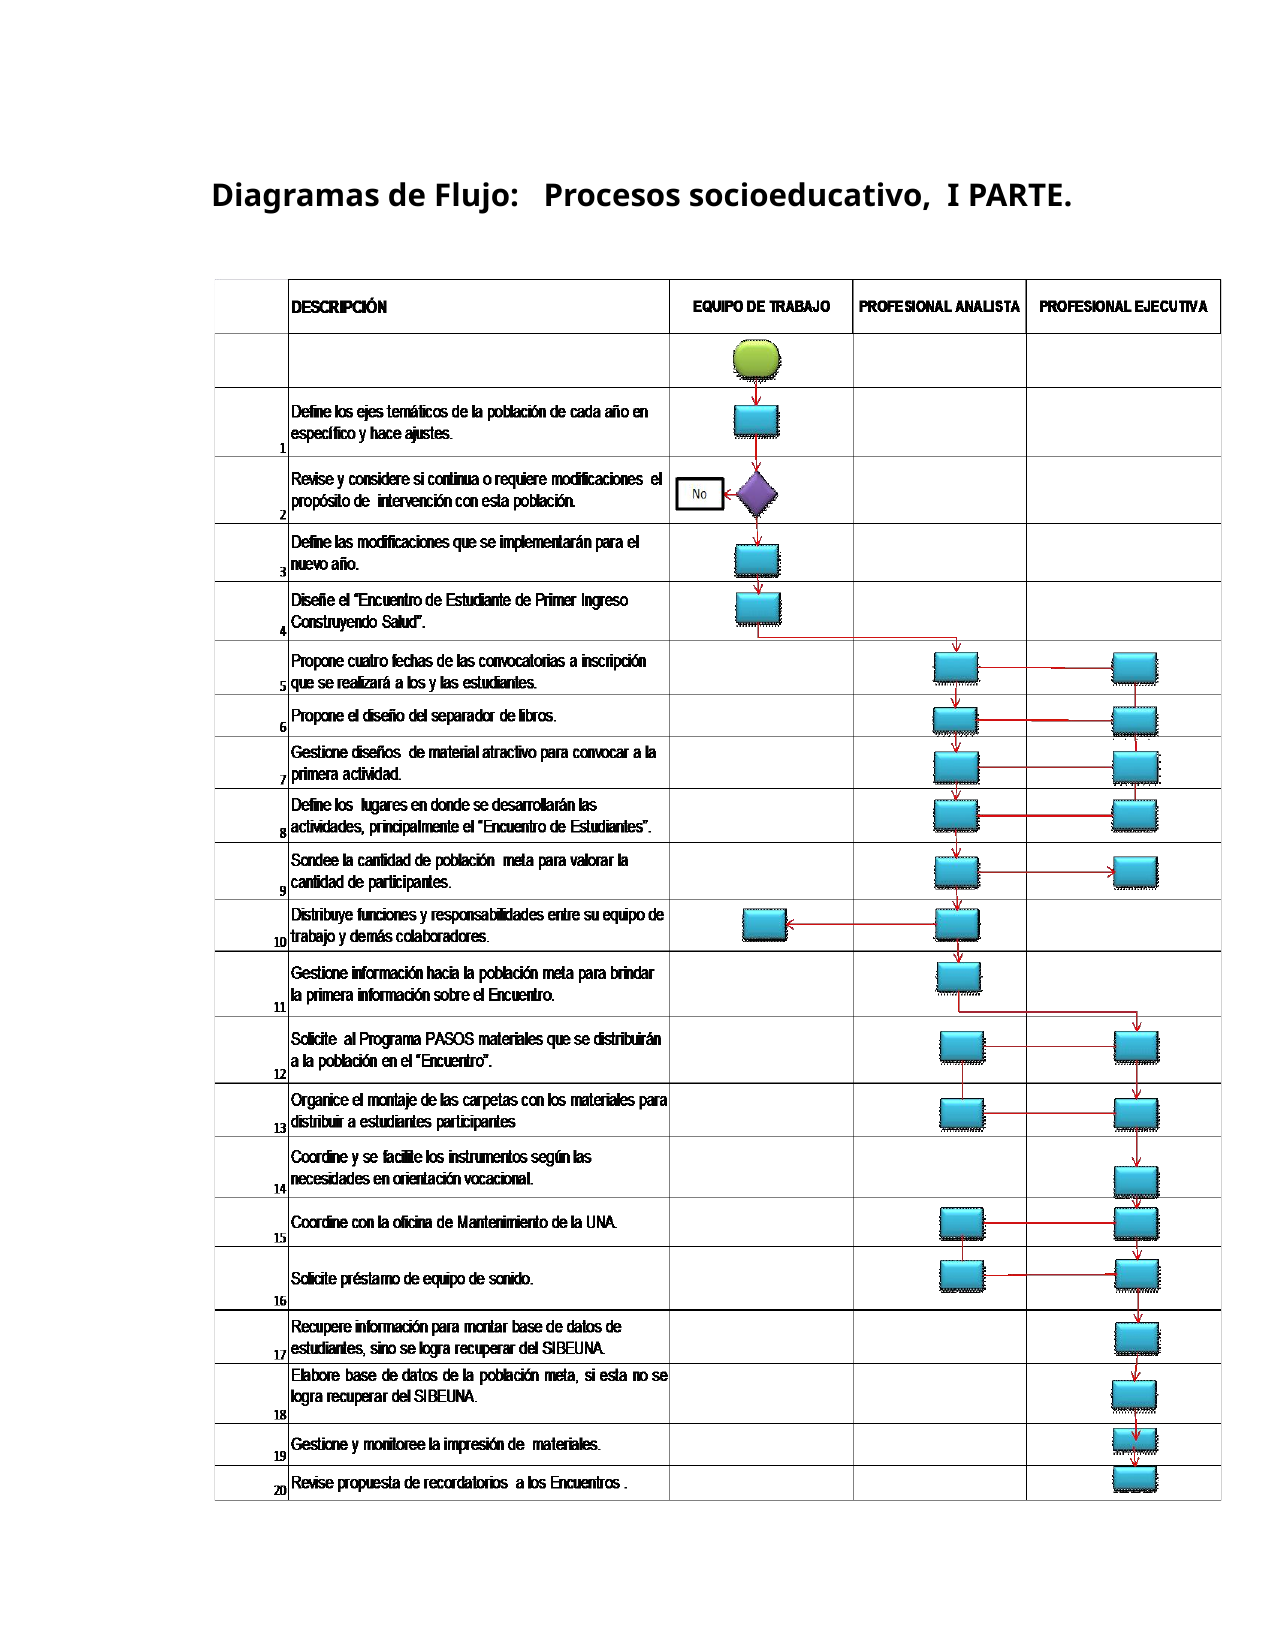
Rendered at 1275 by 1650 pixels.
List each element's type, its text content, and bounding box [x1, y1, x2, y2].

subtitle Diagramas de Flujo: Procesos socioeducativo, I PARTE. [211, 173, 1098, 215]
picture [214, 279, 1222, 1501]
